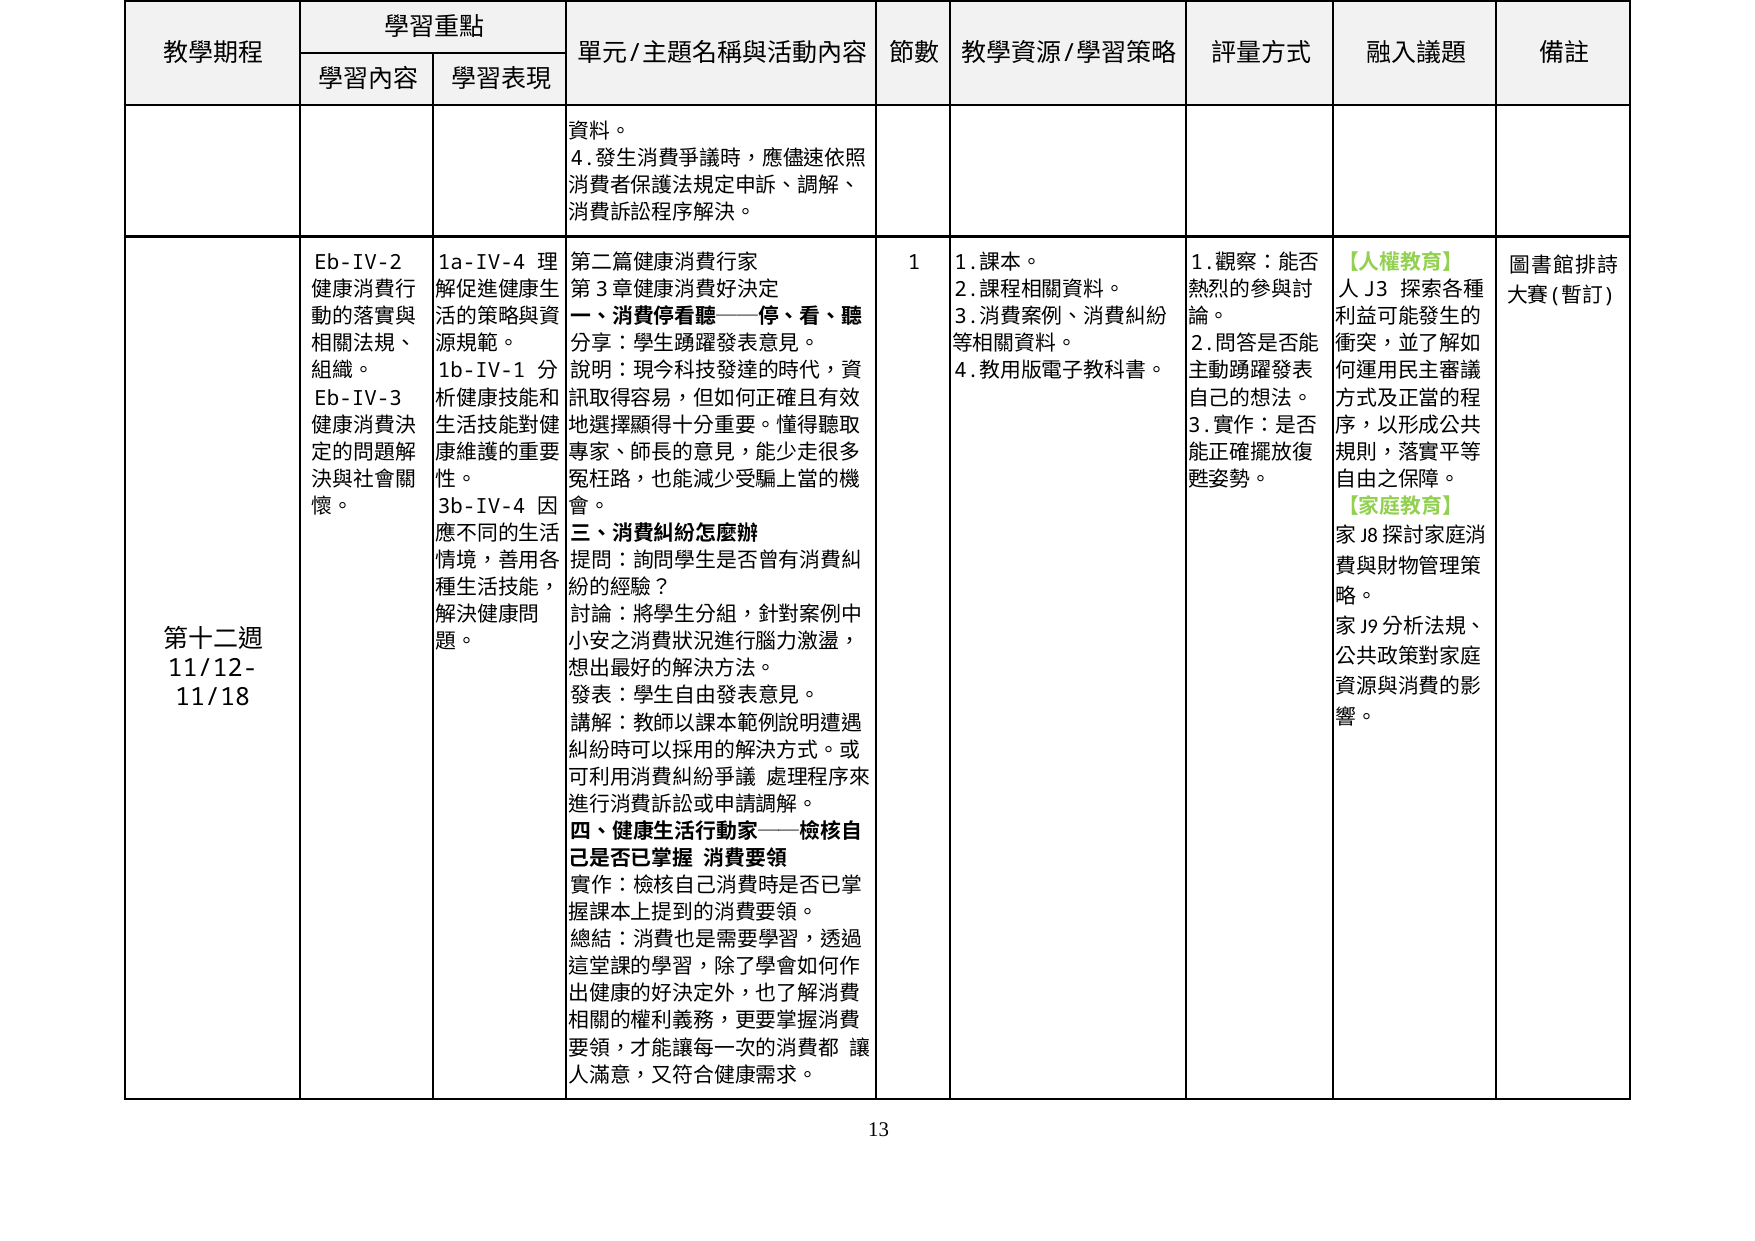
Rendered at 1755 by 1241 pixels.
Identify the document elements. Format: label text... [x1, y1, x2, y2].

table_cell [1497, 106, 1629, 235]
table_cell [126, 106, 299, 235]
table_cell [951, 106, 1185, 235]
table_header 教學資源/學習策略 [951, 2, 1185, 104]
table_cell Eb-IV-2 健康消費行動的落實與相關法規、組織。 Eb-IV-3 健康消費決定的問題解決與社會關懷。 [301, 238, 432, 1098]
table_cell 1.觀察：能否熱烈的參與討論。 2.問答是否能主動踴躍發表自己的想法。 3.實作：是否能正確擺放復甦姿勢。 [1187, 238, 1332, 1098]
table_header 融入議題 [1334, 2, 1495, 104]
table_header 學習重點 [301, 2, 565, 52]
table_header 教學期程 [126, 2, 299, 104]
table_cell 學習表現 [434, 54, 565, 104]
table_header 評量方式 [1187, 2, 1332, 104]
table_cell 1 [877, 238, 949, 1098]
table_header 節數 [877, 2, 949, 104]
table_cell 學習內容 [301, 54, 432, 104]
table_cell [434, 106, 565, 235]
table_cell 1a-IV-4 理解促進健康生活的策略與資源規範。 1b-IV-1 分析健康技能和生活技能對健康維護的重要性。 3b-IV-4 因應不同的生活情境，善用各種生活技能，解決健康問題。 [434, 238, 565, 1098]
table_cell 第十二週11/12-11/18 [126, 238, 299, 1098]
table_header 單元/主題名稱與活動內容 [567, 2, 875, 104]
table_cell [301, 106, 432, 235]
table_cell 資料。 4.發生消費爭議時，應儘速依照消費者保護法規定申訴、調解、消費訴訟程序解決。 [567, 106, 875, 235]
table_cell 圖書館排詩大賽(暫訂) [1497, 238, 1629, 1098]
table_cell [877, 106, 949, 235]
table_cell 1.課本。 2.課程相關資料。 3.消費案例、消費糾紛等相關資料。 4.教用版電子教科書。 [951, 238, 1185, 1098]
table_cell [1187, 106, 1332, 235]
table_cell 【人權教育】 人J3 探索各種利益可能發生的衝突，並了解如何運用民主審議方式及正當的程序，以形成公共規則，落實平等自由之保障。 【家庭教育】 家J8 探討家庭消費與財物管理策略。 家J9 分析法規、公共政策對家庭資源與消費的影響。 [1334, 238, 1495, 1098]
table_header 備註 [1497, 2, 1629, 104]
table_cell [1334, 106, 1495, 235]
table_cell 第二篇健康消費行家 第3章健康消費好決定 一、消費停看聽──停、看、聽 分享：學生踴躍發表意見。 說明：現今科技發達的時代，資訊取得容易，但如何正確且有效地選擇顯得十分重要。懂得聽取專家、師長的意見，能少走很多冤枉路，也能減少受騙上當的機會。 三、消費糾紛怎麼辦 提問：詢問學生是否曾有消費糾紛的經驗？ 討論：將學生分組，針對案例中小安之消費狀況進行腦力激盪，想出最好的解決方法。 發表：學生自由發表意見。 講解：教師以課本範例說明遭遇糾紛時可以採用的解決方式。或可利用消費糾紛爭議 處理程序來進行消費訴訟或申請調解。 四、健康生活行動家──檢核自己是否已掌握 消費要領 實作：檢核自己消費時是否已掌握課本上提到的消費要領。 總結：消費也是需要學習，透過這堂課的學習，除了學會如何作出健康的好決定外，也了解消費相關的權利義務，更要掌握消費要領，才能讓每一次的消費都 讓人滿意，又符合健康需求。 [567, 238, 875, 1098]
